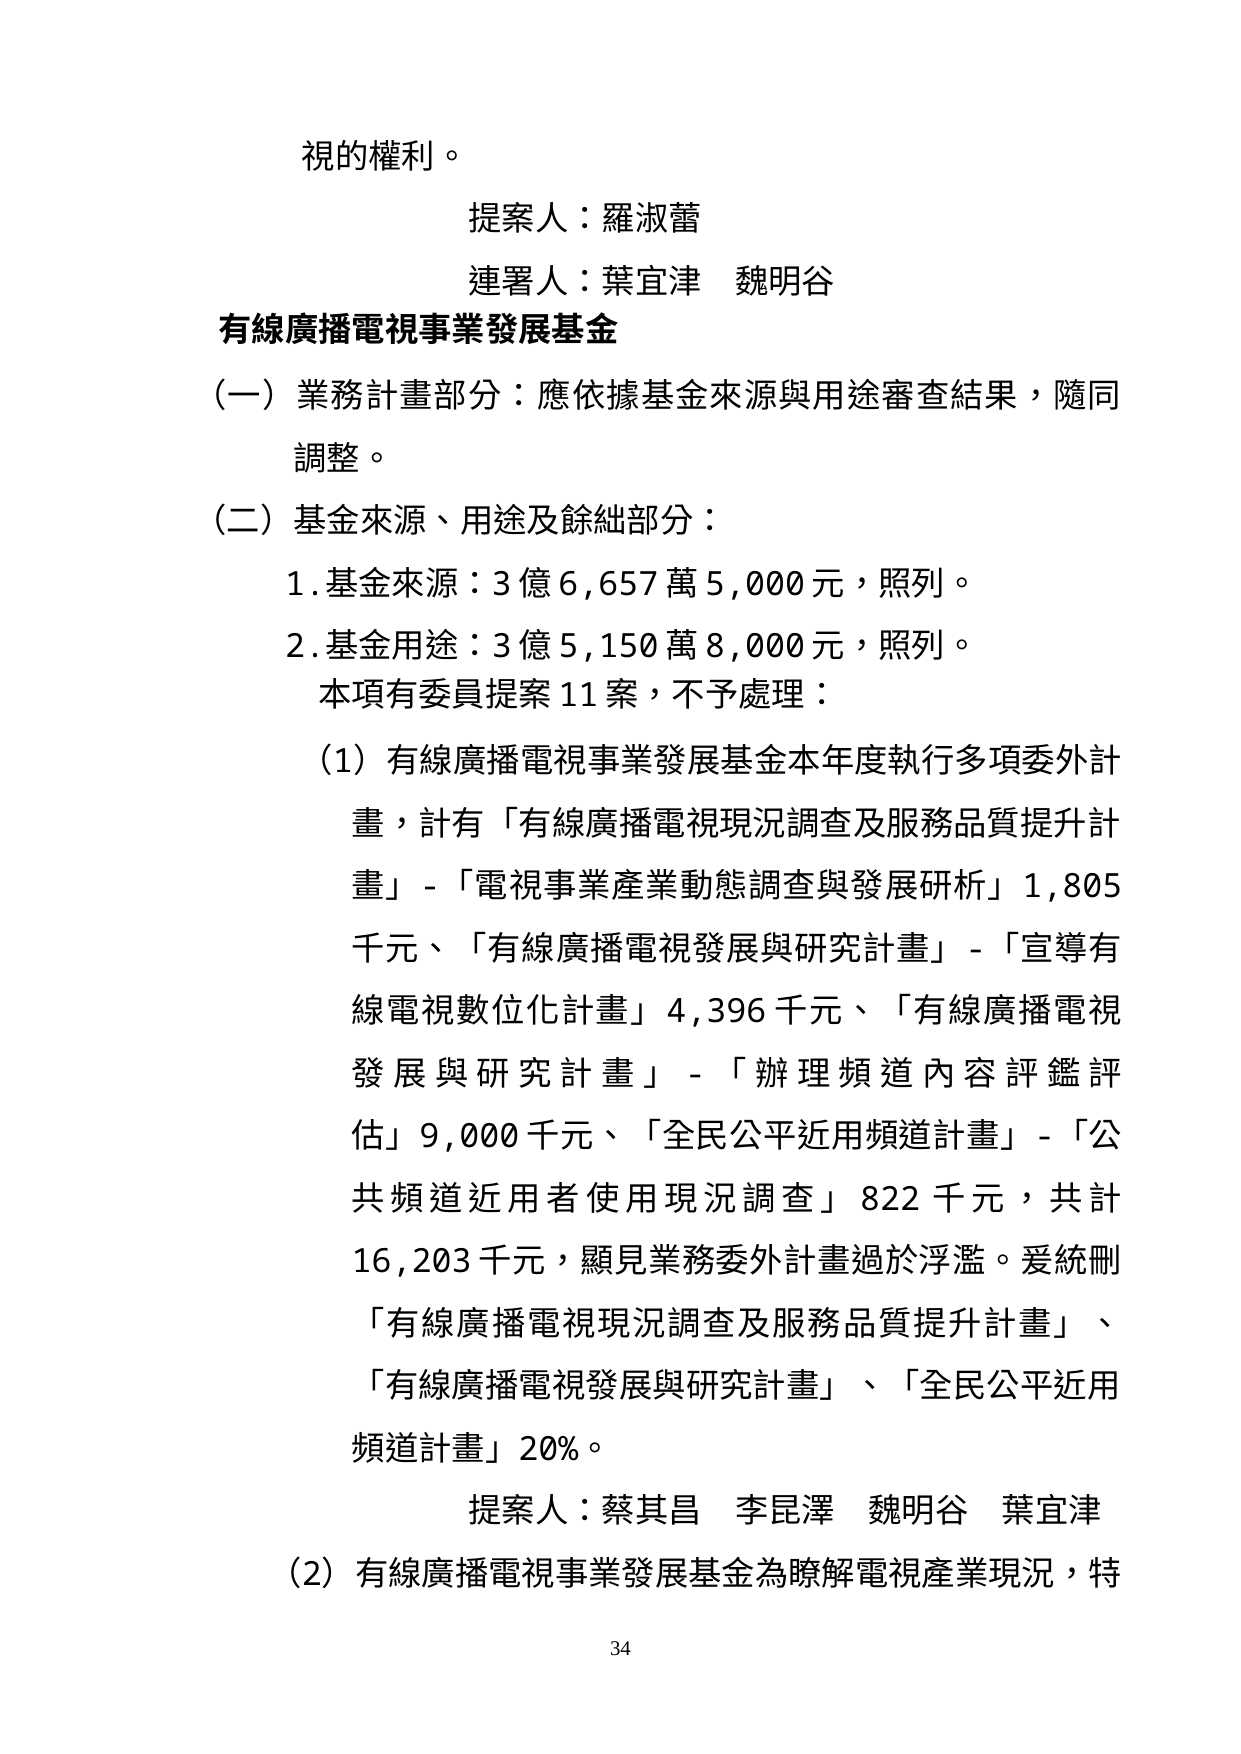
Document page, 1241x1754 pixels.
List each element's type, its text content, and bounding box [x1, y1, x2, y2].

text 有線廣播電視事業發展基金 [118, 300, 1122, 352]
text 提案人：羅淑蕾 [118, 175, 1122, 237]
text （二）基金來源、用途及餘絀部分： [193, 477, 1122, 539]
text 1.基金來源：3億6,657萬5,000元，照列。 [118, 539, 1122, 602]
text 2.基金用途：3億5,150萬8,000元，照列。 [285, 602, 1122, 664]
text 視的權利。 [252, 112, 1122, 175]
text （一）業務計畫部分：應依據基金來源與用途審查結果，隨同調整。 [193, 352, 1122, 477]
text 連署人：葉宜津 魏明谷 [118, 237, 1122, 300]
text 提案人：蔡其昌 李昆澤 魏明谷 葉宜津 [118, 1466, 1122, 1529]
text 本項有委員提案11案，不予處理： [118, 664, 1122, 716]
text （1）有線廣播電視事業發展基金本年度執行多項委外計畫，計有「有線廣播電視現況調查及服務品質提升計畫」-「電視事業產業動態調查與發展研析」1,805千元、「有線廣播電視發展與研究計畫」-「宣導有線電視數位化計畫」4,396千元、「有線廣播電視發展與研究計畫」-「辦理頻道內容評鑑評估」9,000千元、「全民公平近用頻道計畫」-「公共頻道近用者使用現況調查」822千元，共計16,203千元，顯見業務委外計畫過於浮濫。爰統刪「有線廣播電視現況調查及服務品質提升計畫」、「有線廣播電視發展與研究計畫」、「全民公平近用頻道計畫」20%。 [118, 716, 1122, 1466]
text （2）有線廣播電視事業發展基金為瞭解電視產業現況，特 [268, 1529, 1122, 1591]
